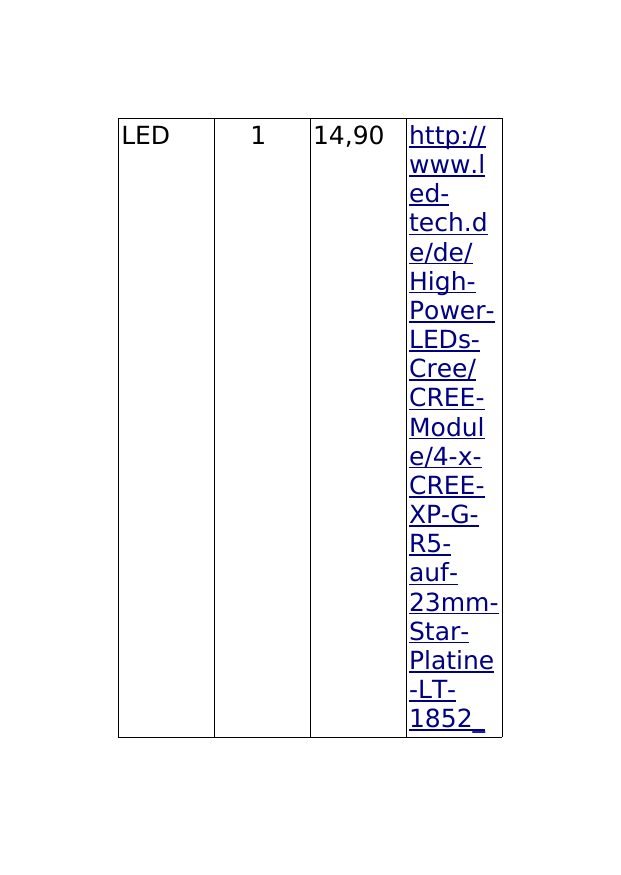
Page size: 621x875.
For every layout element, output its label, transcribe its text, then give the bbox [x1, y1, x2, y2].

table_cell http://www.led-tech.de/de/High-Power-LEDs-Cree/CREE-Module/4-x-CREE-XP-G-R5-auf-23mm-Star-Platine-LT-1852_ [407, 119, 502, 737]
table_cell 14,90 [311, 119, 406, 737]
table_cell LED [119, 119, 214, 737]
table_cell 1 [215, 119, 310, 737]
